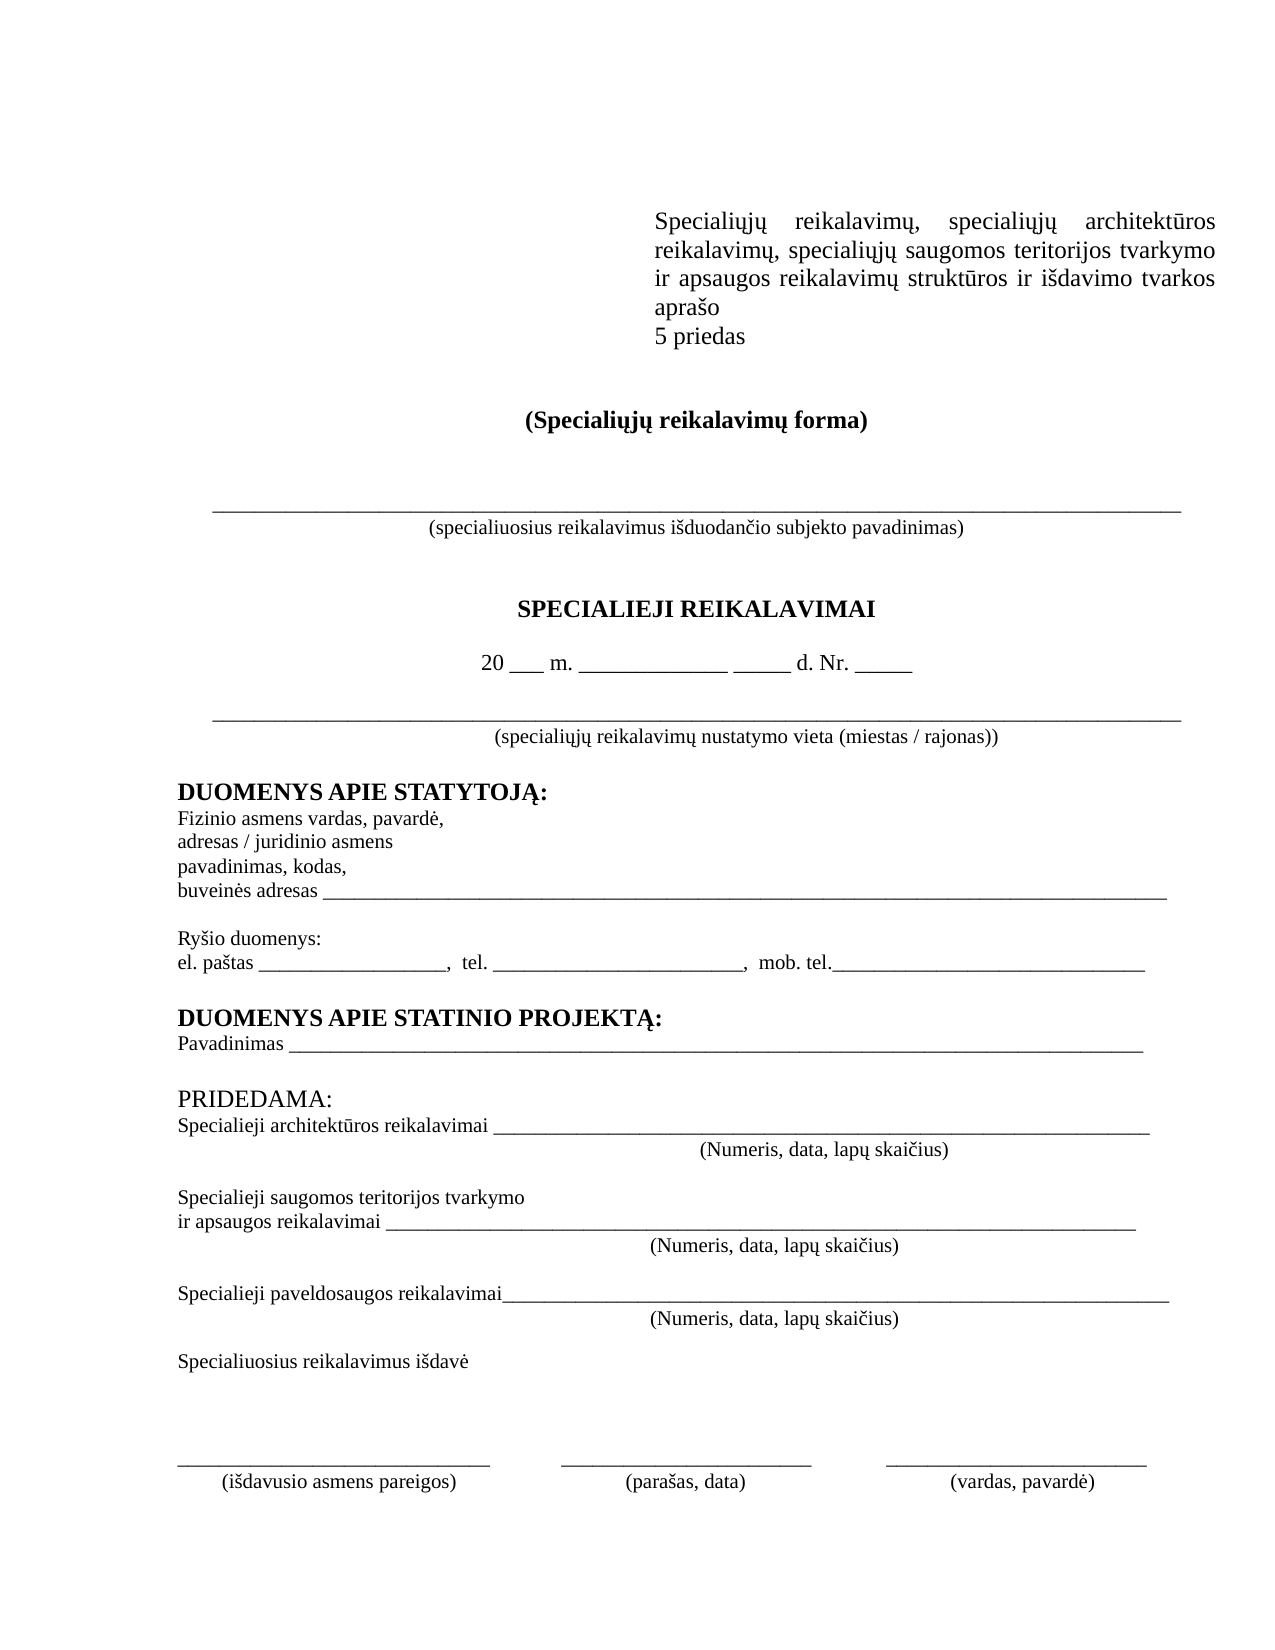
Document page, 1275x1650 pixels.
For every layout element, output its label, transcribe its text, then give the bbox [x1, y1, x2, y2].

text el. paštas __________________, tel. ________________________, mob. tel.______________________________ [177, 950, 1216, 974]
text Specialiųjų reikalavimų, specialiųjų architektūros reikalavimų, specialiųjų saugomos teritorijos tvarkymo ir apsaugos reikalavimų struktūros ir išdavimo tvarkos aprašo [654, 206, 1216, 321]
text ir apsaugos reikalavimai ________________________________________________________________________ [177, 1209, 1216, 1233]
text (Numeris, data, lapų skaičius) [177, 1305, 1216, 1329]
text _____________________________________________________________________________________________ [177, 700, 1216, 724]
text Fizinio asmens vardas, pavardė, [177, 805, 1216, 829]
text adresas / juridinio asmens [177, 829, 1216, 853]
text (specialiųjų reikalavimų nustatymo vieta (miestas / rajonas)) [277, 724, 1216, 748]
text 5 priedas [177, 321, 1186, 350]
text DUOMENYS APIE STATINIO PROJEKTĄ: [177, 1003, 1216, 1031]
text Ryšio duomenys: [177, 926, 1216, 950]
text Specialiuosius reikalavimus išdavė [177, 1349, 1216, 1373]
text (Numeris, data, lapų skaičius) [177, 1233, 1216, 1257]
text 20 ___ m. _____________ _____ d. Nr. _____ [177, 649, 1216, 676]
text _____________________________________________________________________________________________ [177, 491, 1216, 515]
text (Specialiųjų reikalavimų forma) [177, 405, 1216, 433]
text (Numeris, data, lapų skaičius) [177, 1137, 1216, 1161]
text PRIDEDAMA: [177, 1084, 1216, 1113]
text (specialiuosius reikalavimus išduodančio subjekto pavadinimas) [177, 515, 1216, 539]
text Specialieji reikalavimai [177, 594, 1216, 623]
text Specialieji architektūros reikalavimai _______________________________________________________________ [177, 1113, 1216, 1137]
text ______________________________ ________________________ _________________________ [177, 1445, 1216, 1469]
text pavadinimas, kodas, [177, 853, 1216, 878]
text (išdavusio asmens pareigos) (parašas, data) (vardas, pavardė) [177, 1469, 1216, 1493]
text Specialieji saugomos teritorijos tvarkymo [177, 1185, 1216, 1209]
text Specialieji paveldosaugos reikalavimai________________________________________________________________ [177, 1281, 1216, 1305]
text Pavadinimas __________________________________________________________________________________ [177, 1031, 1216, 1055]
text buveinės adresas _________________________________________________________________________________ [177, 878, 1216, 902]
text DUOMENYS APIE STATYTOJĄ: [177, 777, 1216, 805]
